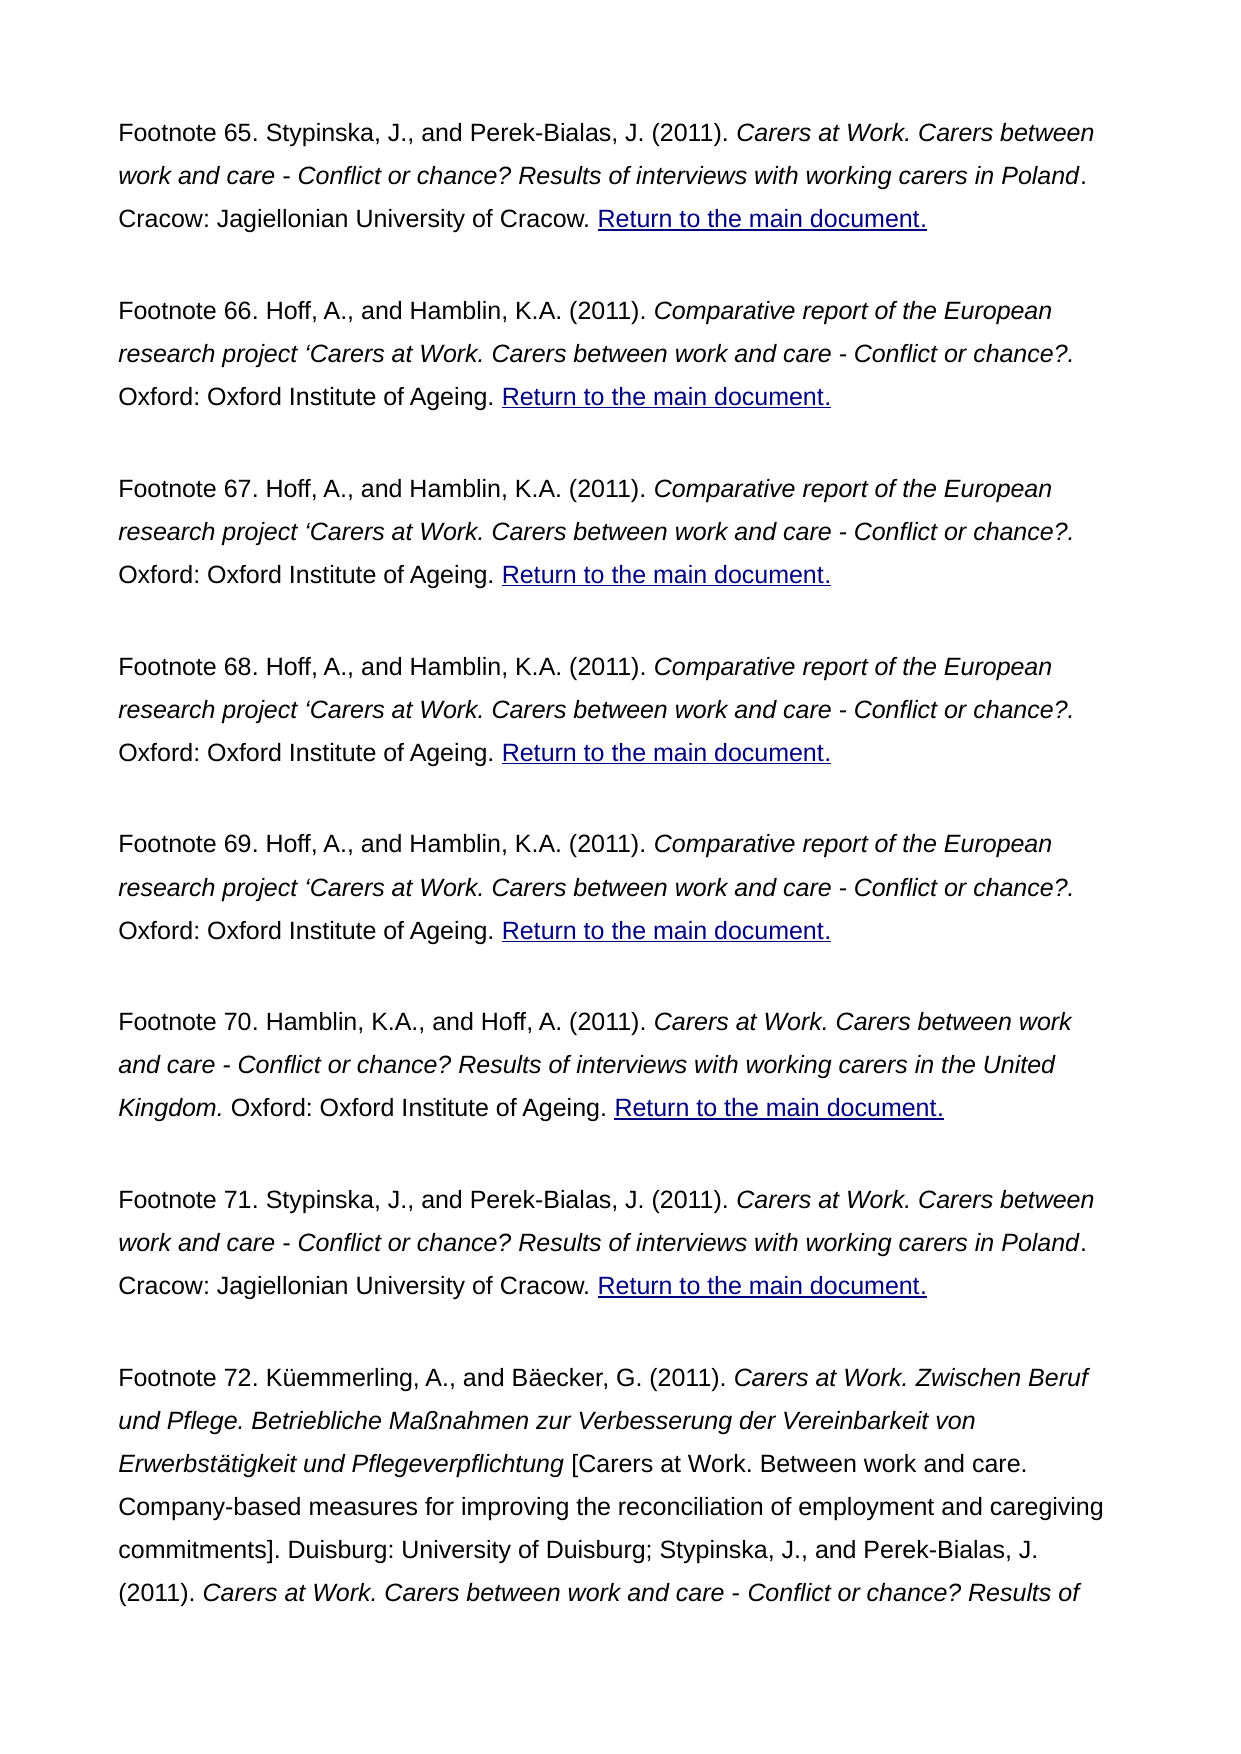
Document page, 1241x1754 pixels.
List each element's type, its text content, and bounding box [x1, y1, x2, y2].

text Footnote 71. Stypinska, J., and Perek-Bialas, J. (2011). Carers at Work. Carers between work and care - Conflict or chance? Results of interviews with working carers in Poland. Cracow: Jagiellonian University of Cracow. Return to the main document. [118, 1185, 1122, 1300]
text Footnote 66. Hoff, A., and Hamblin, K.A. (2011). Comparative report of the European research project ‘Carers at Work. Carers between work and care - Conflict or chance?. Oxford: Oxford Institute of Ageing. Return to the main document. [118, 296, 1122, 411]
text Footnote 67. Hoff, A., and Hamblin, K.A. (2011). Comparative report of the European research project ‘Carers at Work. Carers between work and care - Conflict or chance?. Oxford: Oxford Institute of Ageing. Return to the main document. [118, 474, 1122, 589]
text Footnote 68. Hoff, A., and Hamblin, K.A. (2011). Comparative report of the European research project ‘Carers at Work. Carers between work and care - Conflict or chance?. Oxford: Oxford Institute of Ageing. Return to the main document. [118, 652, 1122, 767]
text Footnote 65. Stypinska, J., and Perek-Bialas, J. (2011). Carers at Work. Carers between work and care - Conflict or chance? Results of interviews with working carers in Poland. Cracow: Jagiellonian University of Cracow. Return to the main document. [118, 118, 1122, 233]
text Footnote 69. Hoff, A., and Hamblin, K.A. (2011). Comparative report of the European research project ‘Carers at Work. Carers between work and care - Conflict or chance?. Oxford: Oxford Institute of Ageing. Return to the main document. [118, 829, 1122, 944]
text Footnote 72. Küemmerling, A., and Bäecker, G. (2011). Carers at Work. Zwischen Beruf und Pflege. Betriebliche Maßnahmen zur Verbesserung der Vereinbarkeit von Erwerbstätigkeit und Pflegeverpflichtung [Carers at Work. Between work and care. Company-based measures for improving the reconciliation of employment and caregiving commitments]. Duisburg: University of Duisburg; Stypinska, J., and Perek-Bialas, J. (2011). Carers at Work. Carers between work and care - Conflict or chance? Results of [118, 1363, 1122, 1607]
text Footnote 70. Hamblin, K.A., and Hoff, A. (2011). Carers at Work. Carers between work and care - Conflict or chance? Results of interviews with working carers in the United Kingdom. Oxford: Oxford Institute of Ageing. Return to the main document. [118, 1007, 1122, 1122]
